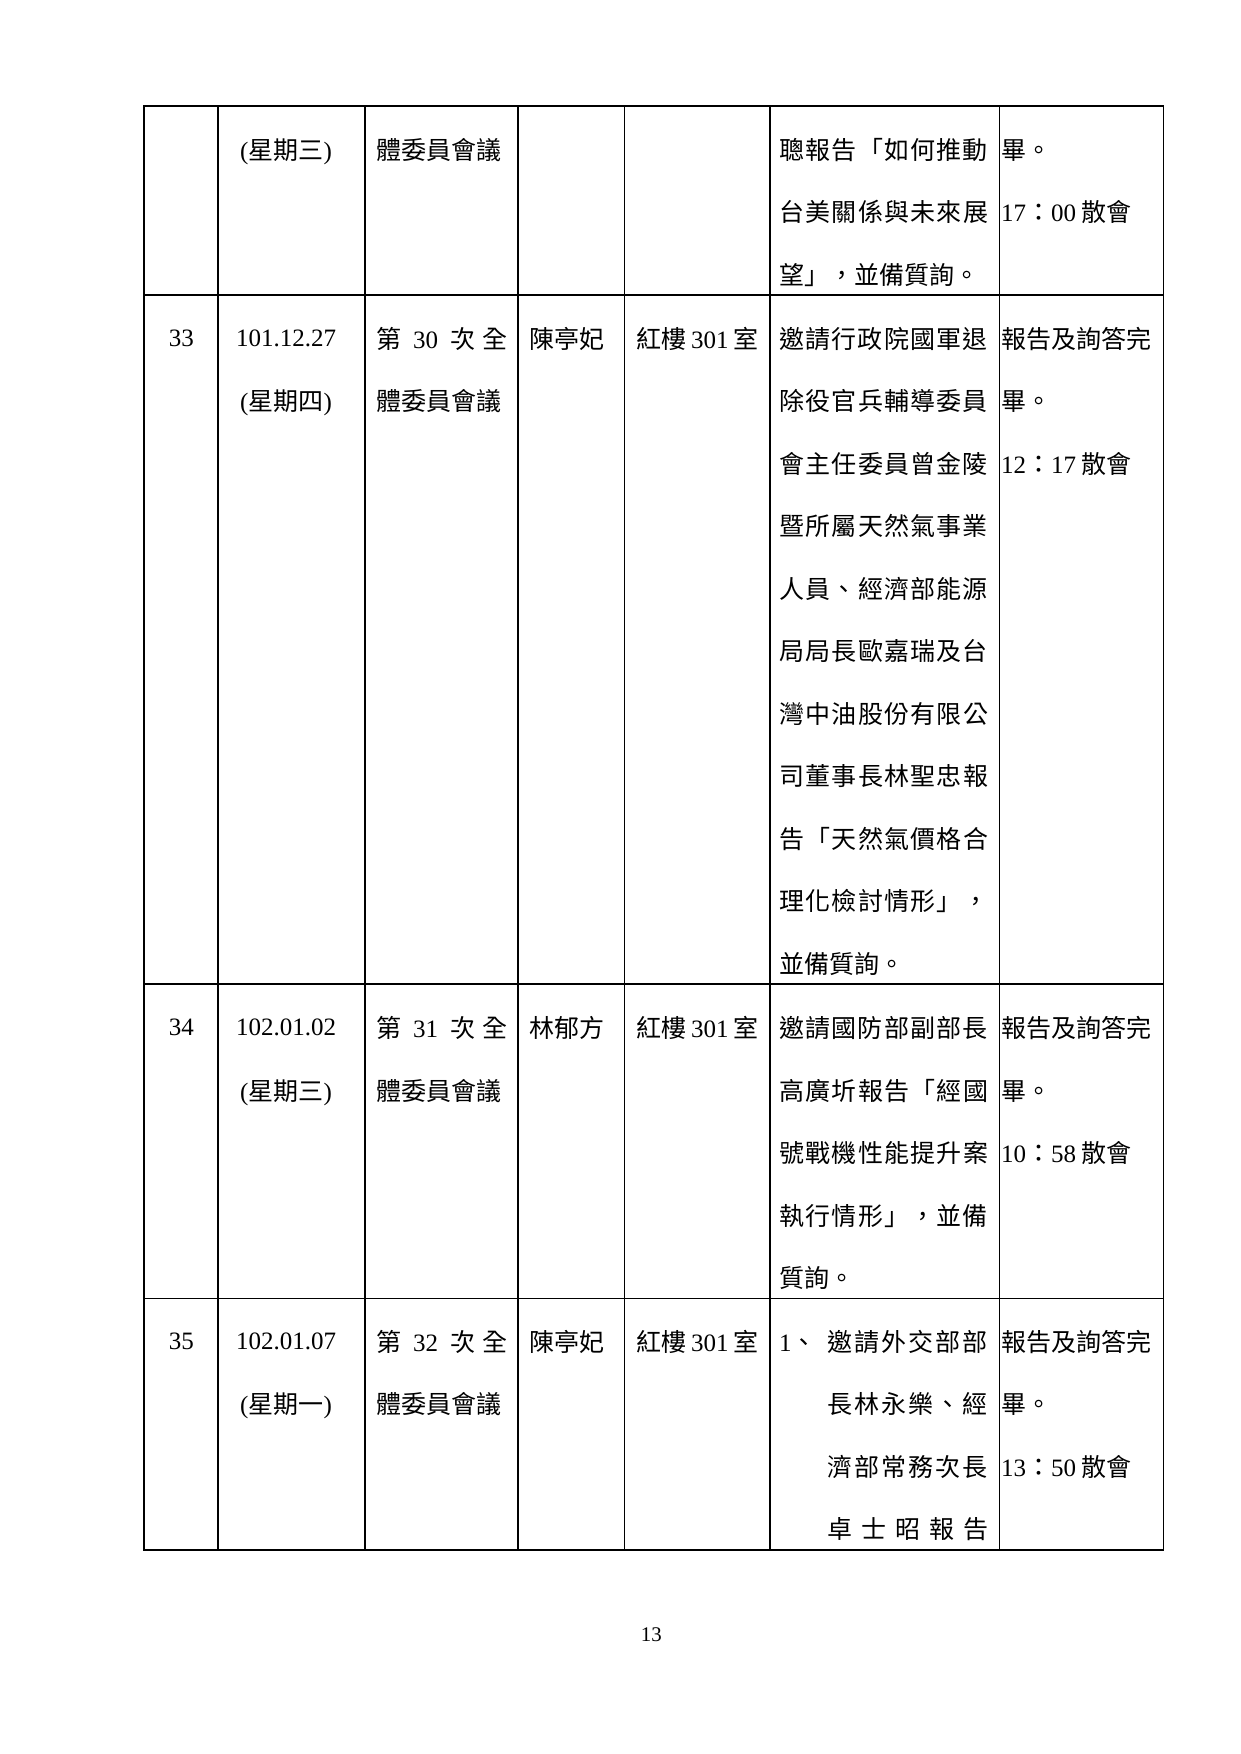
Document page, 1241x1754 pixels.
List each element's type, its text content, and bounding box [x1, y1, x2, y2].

table_cell [145, 107, 217, 294]
table_cell 34 [145, 985, 217, 1297]
table_cell 陳亭妃 [519, 296, 624, 983]
table_cell 33 [145, 296, 217, 983]
table_cell [519, 107, 624, 294]
table_cell 35 [145, 1299, 217, 1549]
table_cell 畢。 17：00散會 [1000, 107, 1163, 294]
table_cell 紅樓301室 [625, 296, 769, 983]
table_cell 第30次全體委員會議 [366, 296, 517, 983]
table_cell 體委員會議 [366, 107, 517, 294]
table_cell [625, 107, 769, 294]
table_cell 第31次全體委員會議 [366, 985, 517, 1297]
table_cell 陳亭妃 [519, 1299, 624, 1549]
table_cell 報告及詢答完畢。 12：17散會 [1000, 296, 1163, 983]
table_cell 102.01.07 (星期一) [219, 1299, 364, 1549]
table_cell 邀請外交部部長林永樂、經濟部常務次長卓士昭報告 [771, 1299, 999, 1549]
table_cell 邀請行政院國軍退除役官兵輔導委員會主任委員曾金陵暨所屬天然氣事業人員、經濟部能源局局長歐嘉瑞及台灣中油股份有限公司董事長林聖忠報告「天然氣價格合理化檢討情形」，並備質詢。 [771, 296, 999, 983]
table_cell 紅樓301室 [625, 1299, 769, 1549]
table_cell 紅樓301室 [625, 985, 769, 1297]
table_cell 林郁方 [519, 985, 624, 1297]
table_cell 報告及詢答完畢。 10：58散會 [1000, 985, 1163, 1297]
table_cell 報告及詢答完畢。 13：50散會 [1000, 1299, 1163, 1549]
table_cell 第32次全體委員會議 [366, 1299, 517, 1549]
table_cell 102.01.02 (星期三) [219, 985, 364, 1297]
table_cell 101.12.27 (星期四) [219, 296, 364, 983]
table_cell 邀請國防部副部長高廣圻報告「經國號戰機性能提升案執行情形」，並備質詢。 [771, 985, 999, 1297]
table_cell (星期三) [219, 107, 364, 294]
table_cell 聰報告「如何推動台美關係與未來展望」，並備質詢。 [771, 107, 999, 294]
